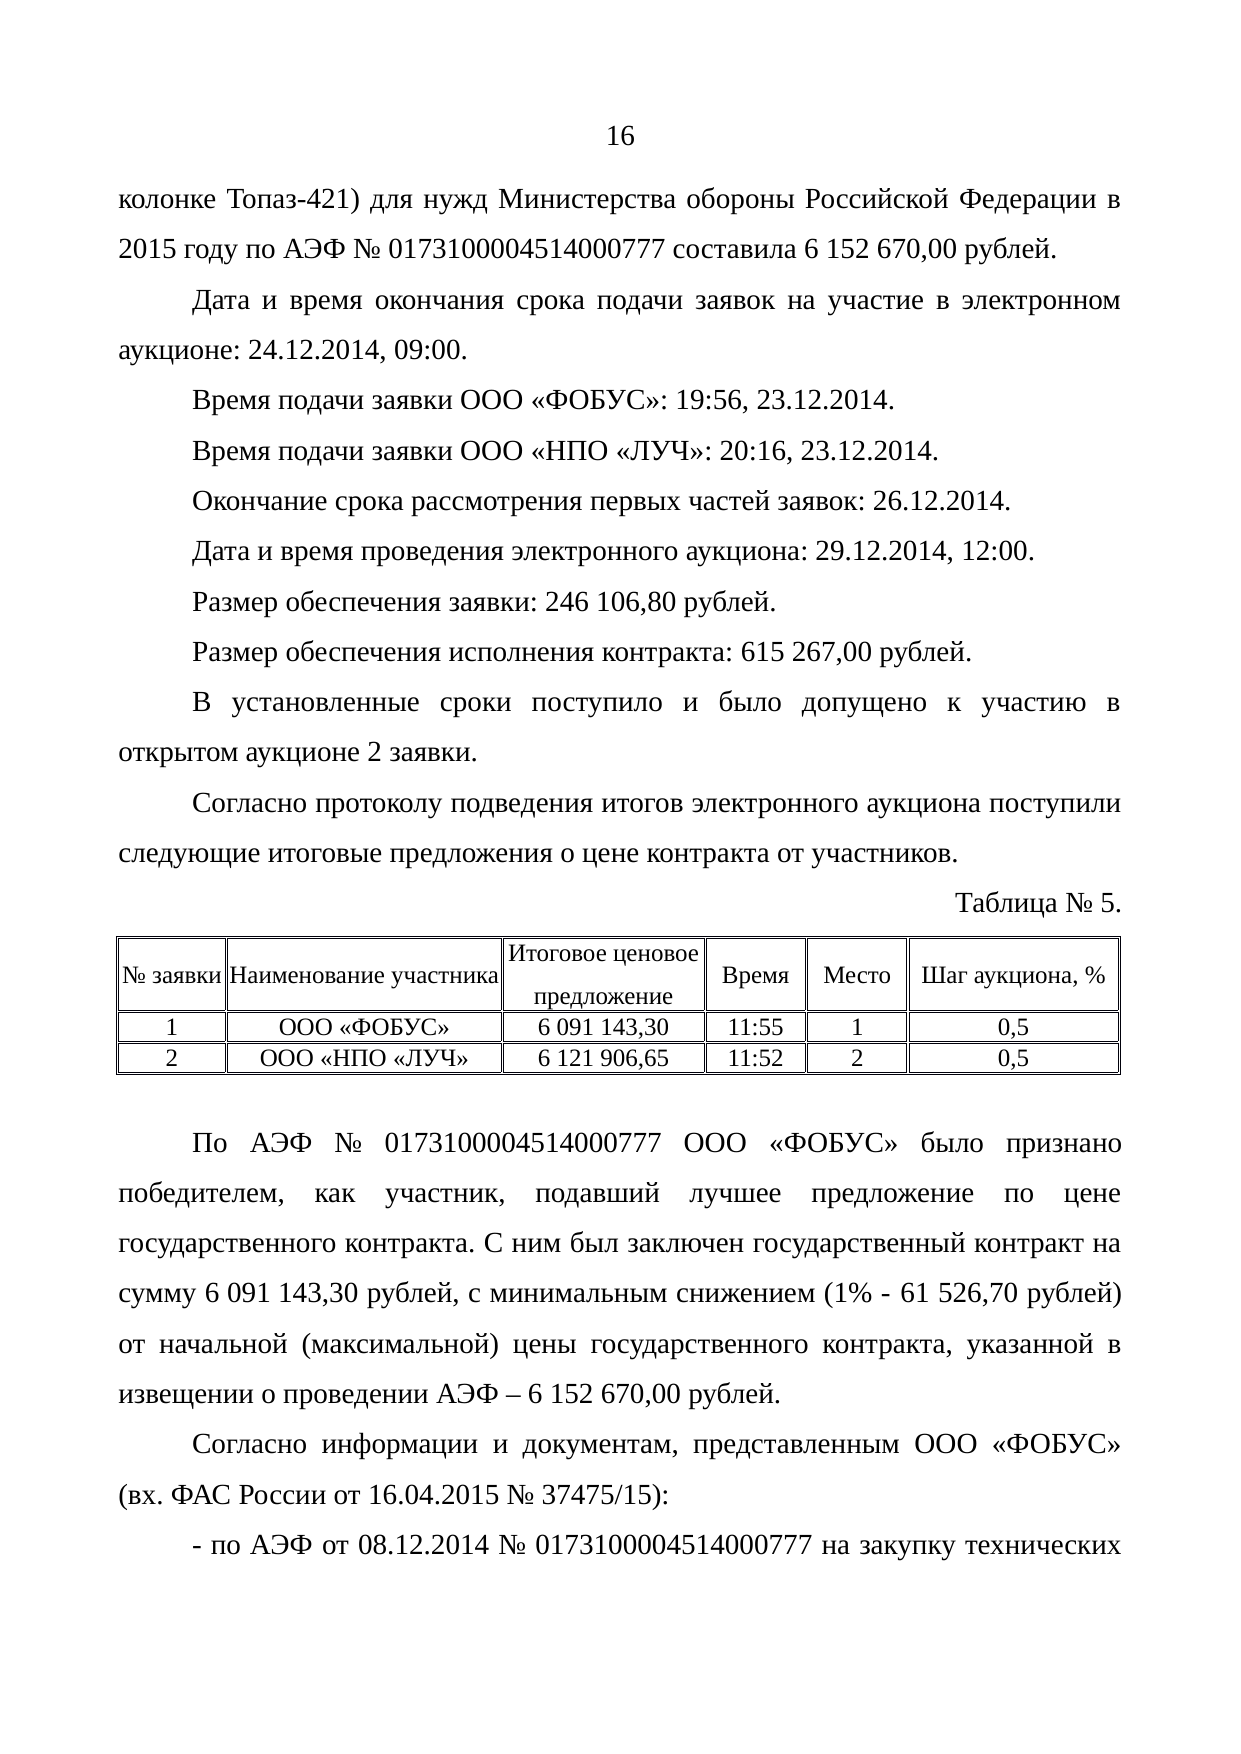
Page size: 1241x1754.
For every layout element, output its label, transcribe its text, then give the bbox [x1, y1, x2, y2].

text - по АЭФ от 08.12.2014 № 0173100004514000777 на закупку технических [118, 1527, 1122, 1561]
table_header Наименование участника [228, 939, 501, 1010]
table_header Шаг аукциона, % [910, 939, 1118, 1010]
table_header № заявки [119, 939, 225, 1010]
text Дата и время проведения электронного аукциона: 29.12.2014, 12:00. [118, 533, 1122, 567]
table_cell 11:55 [707, 1013, 805, 1041]
table_cell 1 [808, 1013, 906, 1041]
table_header Итоговое ценовое предложение [504, 939, 704, 1010]
table_cell 6 121 906,65 [504, 1044, 704, 1072]
text колонке Топаз-421) для нужд Министерства обороны Российской Федерации в 2015 году по АЭФ № 0173100004514000777 составила 6 152 670,00 рублей. [118, 181, 1122, 265]
text Размер обеспечения исполнения контракта: 615 267,00 рублей. [118, 634, 1122, 667]
table_cell 0,5 [910, 1013, 1118, 1041]
text Размер обеспечения заявки: 246 106,80 рублей. [118, 584, 1122, 617]
table_cell 11:52 [707, 1044, 805, 1072]
table_cell 6 091 143,30 [504, 1013, 704, 1041]
table_cell ООО «НПО «ЛУЧ» [228, 1044, 501, 1072]
table_cell 2 [119, 1044, 225, 1072]
text Согласно информации и документам, представленным ООО «ФОБУС» (вх. ФАС России от 16.04.2015 № 37475/15): [118, 1427, 1122, 1510]
text Время подачи заявки ООО «НПО «ЛУЧ»: 20:16, 23.12.2014. [118, 433, 1122, 466]
text По АЭФ № 0173100004514000777 ООО «ФОБУС» было признано победителем, как участник, подавший лучшее предложение по цене государственного контракта. С ним был заключен государственный контракт на сумму 6 091 143,30 рублей, с минимальным снижением (1% - 61 526,70 рублей) от начальной (максимальной) цены государственного контракта, указанной в извещении о проведении АЭФ – 6 152 670,00 рублей. [118, 1125, 1122, 1410]
table_cell ООО «ФОБУС» [228, 1013, 501, 1041]
text Согласно протоколу подведения итогов электронного аукциона поступили следующие итоговые предложения о цене контракта от участников. [118, 785, 1122, 869]
text Дата и время окончания срока подачи заявок на участие в электронном аукционе: 24.12.2014, 09:00. [118, 282, 1122, 366]
table_cell 2 [808, 1044, 906, 1072]
text В установленные сроки поступило и было допущено к участию в открытом аукционе 2 заявки. [118, 684, 1122, 768]
table_header Место [808, 939, 906, 1010]
table_header Время [707, 939, 805, 1010]
table_cell 0,5 [910, 1044, 1118, 1072]
table_cell 1 [119, 1013, 225, 1041]
text Время подачи заявки ООО «ФОБУС»: 19:56, 23.12.2014. [118, 382, 1122, 416]
text Таблица № 5. [118, 886, 1122, 919]
text Окончание срока рассмотрения первых частей заявок: 26.12.2014. [118, 483, 1122, 517]
